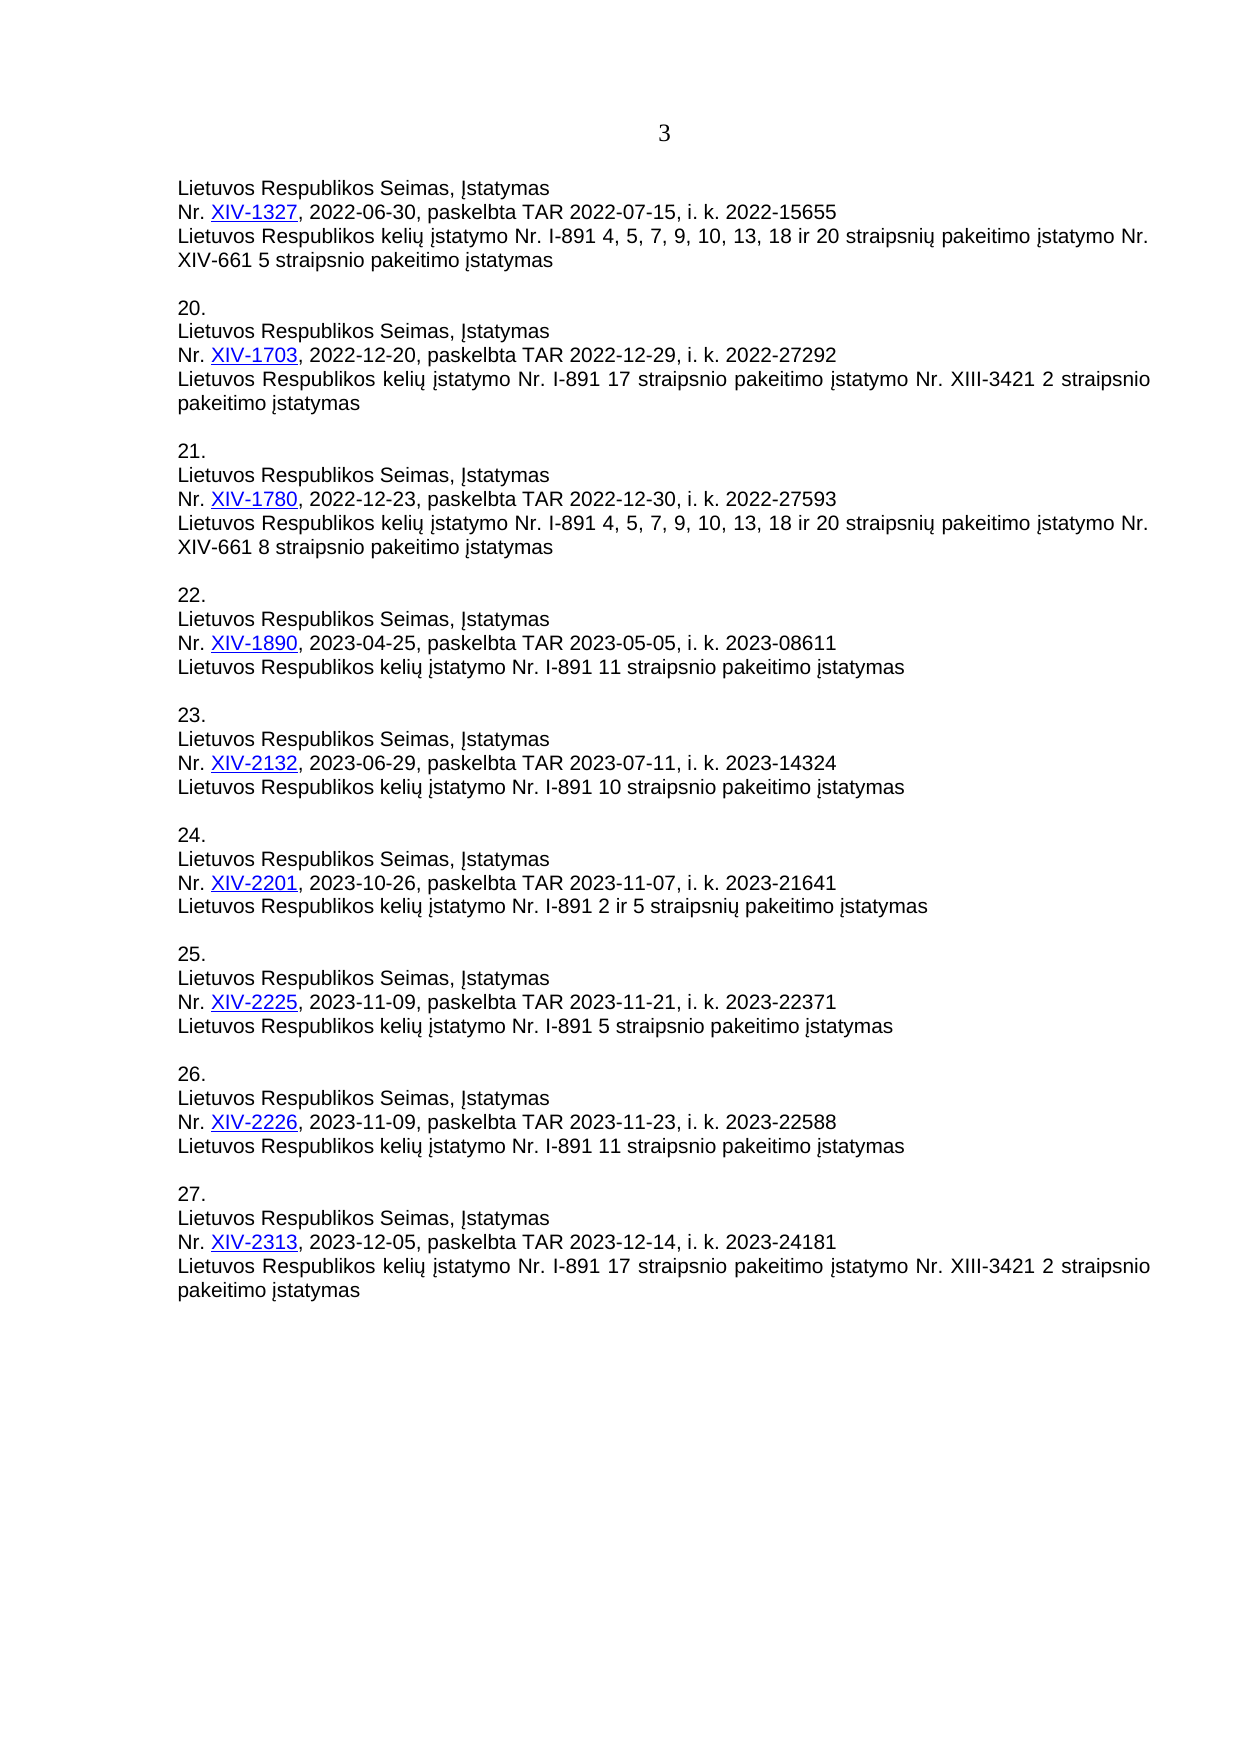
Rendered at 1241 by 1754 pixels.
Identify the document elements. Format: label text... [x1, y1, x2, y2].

text Nr. XIV-1327, 2022-06-30, paskelbta TAR 2022-07-15, i. k. 2022-15655 [177, 199, 1152, 223]
text Nr. XIV-2226, 2023-11-09, paskelbta TAR 2023-11-23, i. k. 2023-22588 [177, 1110, 1152, 1134]
text Lietuvos Respublikos Seimas, Įstatymas [177, 966, 1152, 990]
text Lietuvos Respublikos Seimas, Įstatymas [177, 1086, 1152, 1110]
text 20. [177, 295, 1152, 319]
text Lietuvos Respublikos kelių įstatymo Nr. I-891 11 straipsnio pakeitimo įstatymas [177, 1134, 1152, 1158]
text Lietuvos Respublikos kelių įstatymo Nr. I-891 4, 5, 7, 9, 10, 13, 18 ir 20 straipsnių pakeitimo įstatymo Nr. XIV-661 8 straipsnio pakeitimo įstatymas [177, 511, 1152, 559]
text Lietuvos Respublikos kelių įstatymo Nr. I-891 17 straipsnio pakeitimo įstatymo Nr. XIII-3421 2 straipsnio pakeitimo įstatymas [177, 1254, 1152, 1302]
text Lietuvos Respublikos kelių įstatymo Nr. I-891 5 straipsnio pakeitimo įstatymas [177, 1014, 1152, 1038]
text Lietuvos Respublikos Seimas, Įstatymas [177, 727, 1152, 751]
text Lietuvos Respublikos kelių įstatymo Nr. I-891 11 straipsnio pakeitimo įstatymas [177, 655, 1152, 679]
text 27. [177, 1182, 1152, 1206]
text 23. [177, 703, 1152, 727]
text Lietuvos Respublikos kelių įstatymo Nr. I-891 17 straipsnio pakeitimo įstatymo Nr. XIII-3421 2 straipsnio pakeitimo įstatymas [177, 367, 1152, 415]
text Lietuvos Respublikos Seimas, Įstatymas [177, 319, 1152, 343]
text Nr. XIV-2201, 2023-10-26, paskelbta TAR 2023-11-07, i. k. 2023-21641 [177, 870, 1152, 894]
text Nr. XIV-1780, 2022-12-23, paskelbta TAR 2022-12-30, i. k. 2022-27593 [177, 487, 1152, 511]
text 21. [177, 439, 1152, 463]
text Lietuvos Respublikos Seimas, Įstatymas [177, 176, 1152, 199]
text Lietuvos Respublikos kelių įstatymo Nr. I-891 4, 5, 7, 9, 10, 13, 18 ir 20 straipsnių pakeitimo įstatymo Nr. XIV-661 5 straipsnio pakeitimo įstatymas [177, 223, 1152, 271]
text 22. [177, 583, 1152, 607]
text 25. [177, 942, 1152, 966]
text Lietuvos Respublikos Seimas, Įstatymas [177, 1206, 1152, 1230]
text Lietuvos Respublikos kelių įstatymo Nr. I-891 2 ir 5 straipsnių pakeitimo įstatymas [177, 894, 1152, 918]
text Lietuvos Respublikos kelių įstatymo Nr. I-891 10 straipsnio pakeitimo įstatymas [177, 774, 1152, 798]
text Lietuvos Respublikos Seimas, Įstatymas [177, 846, 1152, 870]
text Nr. XIV-1890, 2023-04-25, paskelbta TAR 2023-05-05, i. k. 2023-08611 [177, 631, 1152, 655]
text Lietuvos Respublikos Seimas, Įstatymas [177, 463, 1152, 487]
text 26. [177, 1062, 1152, 1086]
text 24. [177, 822, 1152, 846]
text Lietuvos Respublikos Seimas, Įstatymas [177, 607, 1152, 631]
text Nr. XIV-2313, 2023-12-05, paskelbta TAR 2023-12-14, i. k. 2023-24181 [177, 1230, 1152, 1254]
text Nr. XIV-2225, 2023-11-09, paskelbta TAR 2023-11-21, i. k. 2023-22371 [177, 990, 1152, 1014]
text Nr. XIV-2132, 2023-06-29, paskelbta TAR 2023-07-11, i. k. 2023-14324 [177, 751, 1152, 774]
text Nr. XIV-1703, 2022-12-20, paskelbta TAR 2022-12-29, i. k. 2022-27292 [177, 343, 1152, 367]
